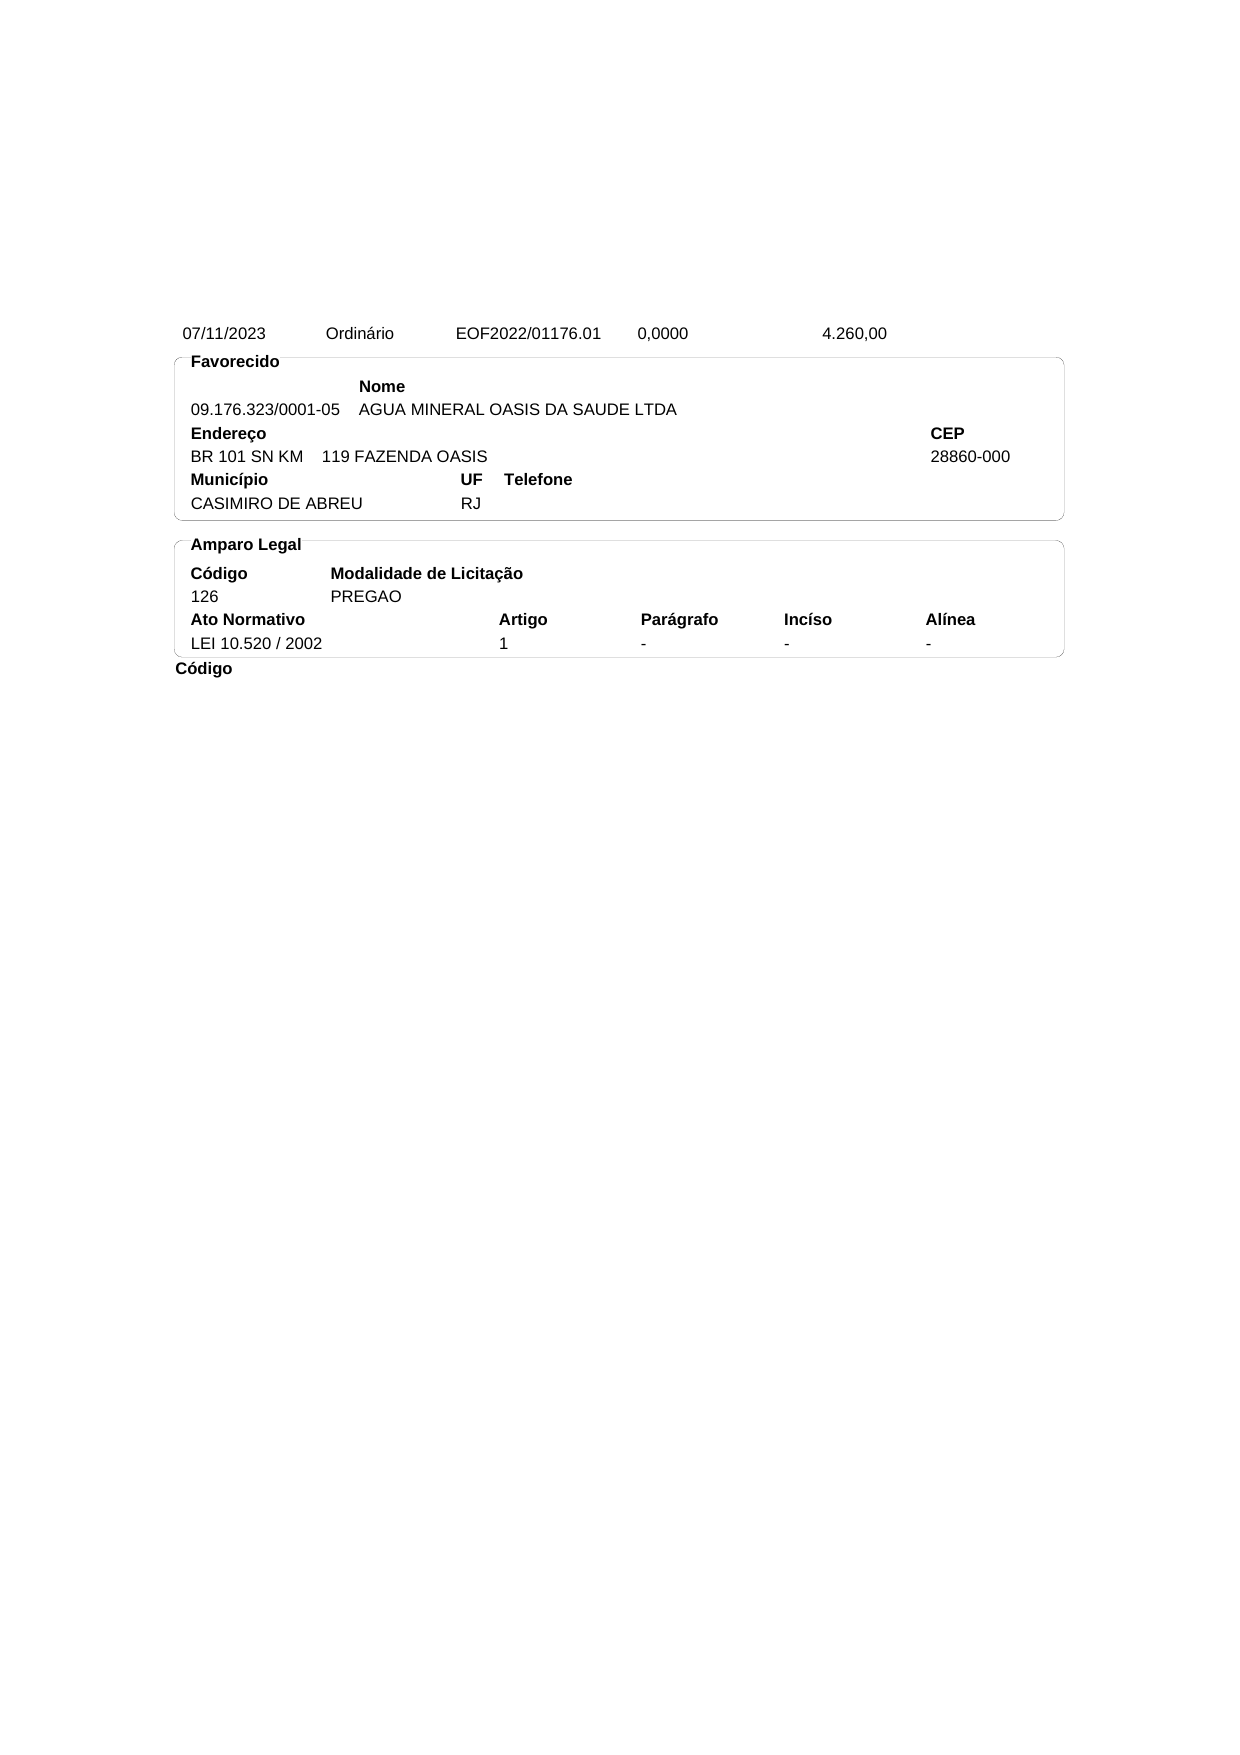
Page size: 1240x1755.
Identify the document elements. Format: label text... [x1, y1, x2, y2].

text Código [174, 516, 1064, 544]
text Código [175, 358, 1064, 520]
text Código [174, 322, 1064, 361]
text Código [175, 541, 1064, 657]
text Código [174, 653, 1064, 678]
